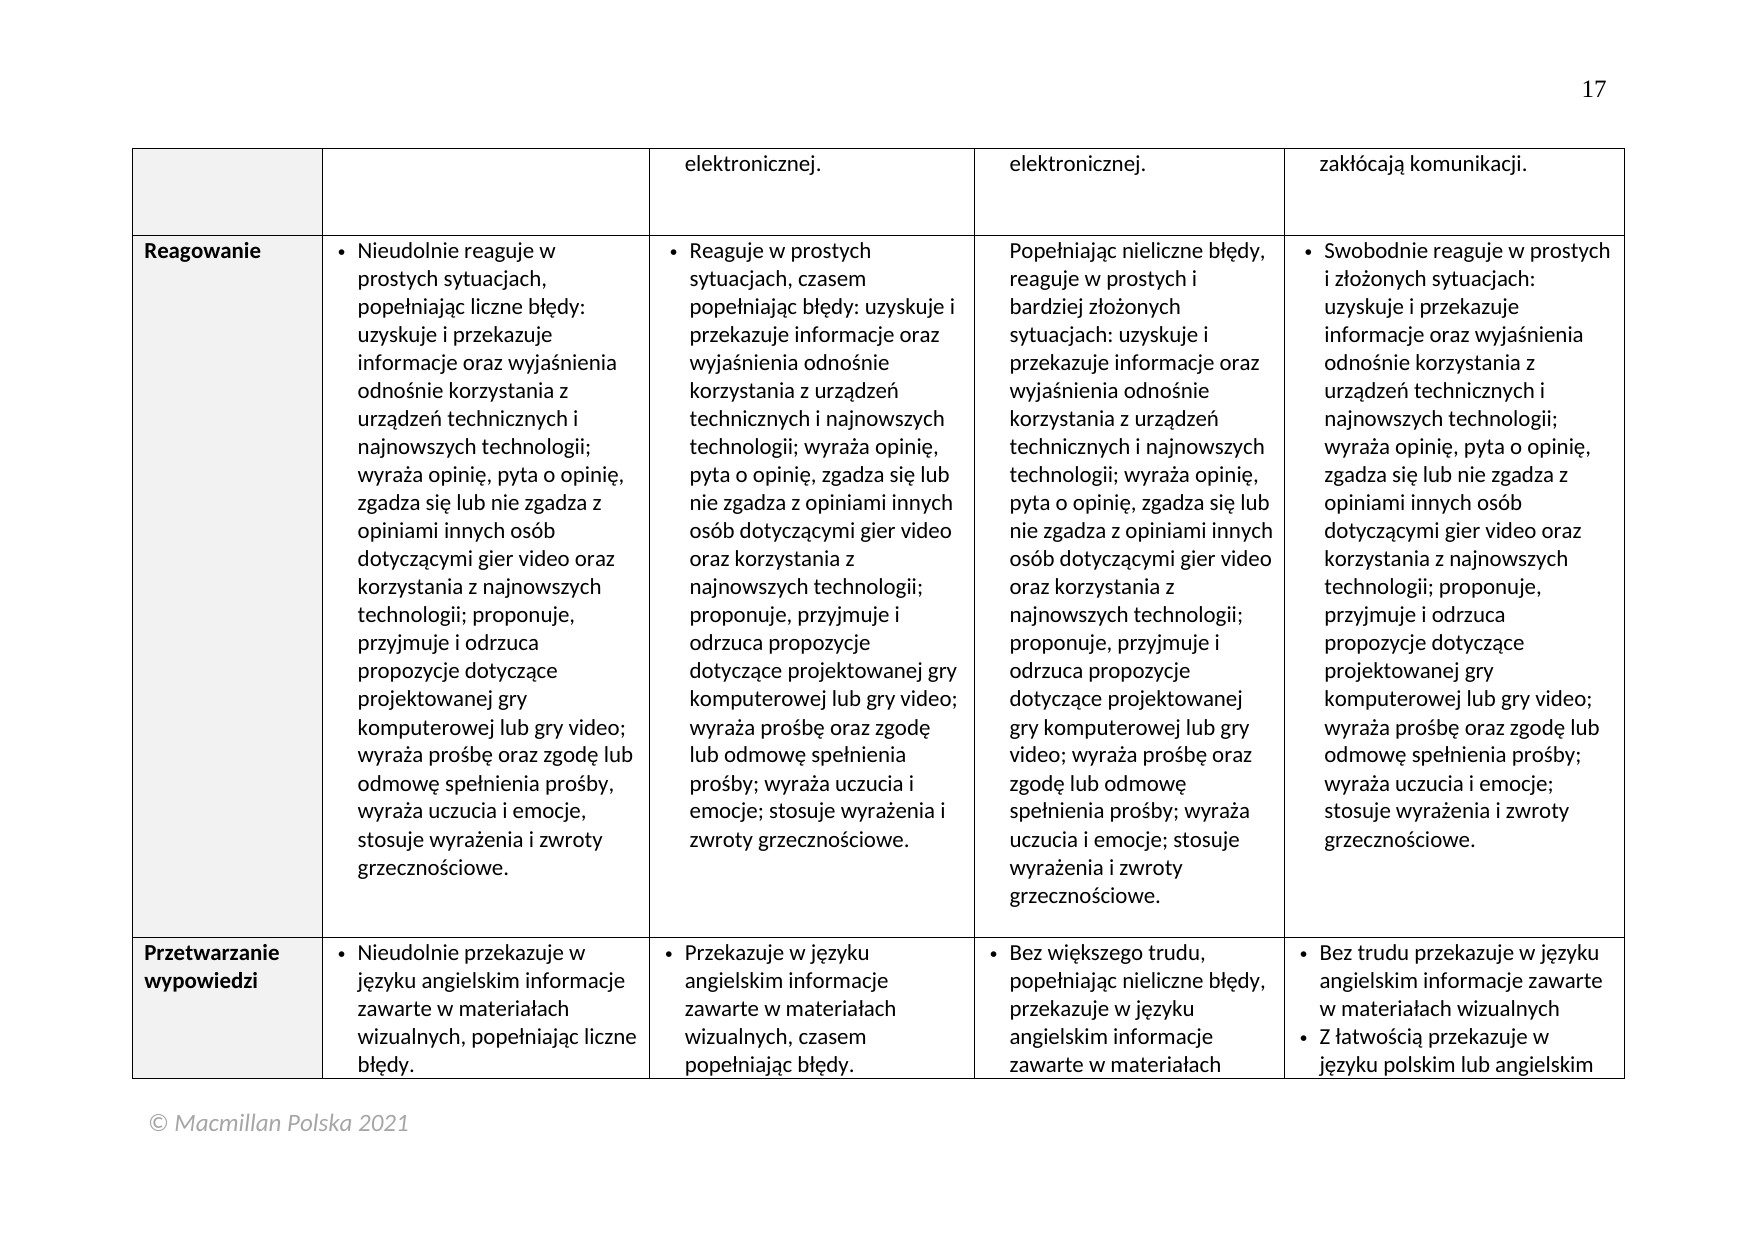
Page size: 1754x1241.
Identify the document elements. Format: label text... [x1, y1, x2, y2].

table_cell Bez większego trudu, popełniając nieliczne błędy, przekazuje w języku angielskim informacje zawarte w materiałach wizualnych. Na ogół poprawnie przekazuje w języku polskim lub angielskim informacje sformułowane w języku angielskim, jak również przekazuje w języku angielskim informacje sformułowane w języku polskim. [975, 938, 1284, 1078]
table_cell Nieudolnie przekazuje w języku angielskim informacje zawarte w materiałach wizualnych, popełniając liczne błędy. Z trudnością popełniając liczne błędy przekazuje w języku polskim lub angielskim informacje sformułowane w języku angielskim, jak również przekazuje w języku angielskim informacje sformułowane w języku polskim. [323, 938, 649, 1078]
table_cell Reagowanie [133, 236, 322, 937]
table_cell Popełniając nieliczne błędy, reaguje w prostych i bardziej złożonych sytuacjach: uzyskuje i przekazuje informacje oraz wyjaśnienia odnośnie korzystania z urządzeń technicznych i najnowszych technologii; wyraża opinię, pyta o opinię, zgadza się lub nie zgadza z opiniami innych osób dotyczącymi gier video oraz korzystania z najnowszych technologii; proponuje, przyjmuje i odrzuca propozycje dotyczące projektowanej gry komputerowej lub gry video; wyraża prośbę oraz zgodę lub odmowę spełnienia prośby; wyraża uczucia i emocje; stosuje wyrażenia i zwroty grzecznościowe. [975, 236, 1284, 937]
table_cell Popełniając nieliczne na ogół niezakłócające komunikacji błędy, tworzy krótkie wypowiedzi pisemne: opisuje odkrycia, wynalazki, urządzenia techniczne; przedstawia fakty dotyczące wynalazków oraz korzystania z urządzeń technicznych i najnowszych technologii; przedstawia swoje marzenia, nadzieje i plany oraz wyraża i uzasadnia swoje opinie na temat korzystania z technologii informacyjnych oraz mediów społecznościowych. Popełniając nieliczne w zasadzie niezakłócające komunikacji błędy, pisze list do organizatora kursu tworzenia muzyki elektronicznej. [975, 149, 1284, 235]
table_cell Przetwarzanie wypowiedzi [133, 938, 322, 1078]
table_cell [133, 149, 322, 235]
table_cell Nieudolnie reaguje w prostych sytuacjach, popełniając liczne błędy: uzyskuje i przekazuje informacje oraz wyjaśnienia odnośnie korzystania z urządzeń technicznych i najnowszych technologii; wyraża opinię, pyta o opinię, zgadza się lub nie zgadza z opiniami innych osób dotyczącymi gier video oraz korzystania z najnowszych technologii; proponuje, przyjmuje i odrzuca propozycje dotyczące projektowanej gry komputerowej lub gry video; wyraża prośbę oraz zgodę lub odmowę spełnienia prośby, wyraża uczucia i emocje, stosuje wyrażenia i zwroty grzecznościowe. [323, 236, 649, 937]
table_cell Reaguje w prostych sytuacjach, czasem popełniając błędy: uzyskuje i przekazuje informacje oraz wyjaśnienia odnośnie korzystania z urządzeń technicznych i najnowszych technologii; wyraża opinię, pyta o opinię, zgadza się lub nie zgadza z opiniami innych osób dotyczącymi gier video oraz korzystania z najnowszych technologii; proponuje, przyjmuje i odrzuca propozycje dotyczące projektowanej gry komputerowej lub gry video; wyraża prośbę oraz zgodę lub odmowę spełnienia prośby; wyraża uczucia i emocje; stosuje wyrażenia i zwroty grzecznościowe. [650, 236, 974, 937]
table_cell Przekazuje w języku angielskim informacje zawarte w materiałach wizualnych, czasem popełniając błędy. Popełniając dość liczne błędy przekazuje w języku polskim lub angielskim informacje sformułowane w języku angielskim, jak również przekazuje w języku angielskim informacje sformułowane w języku polskim. [650, 938, 974, 1078]
table_cell Swobodnie reaguje w prostych i złożonych sytuacjach: uzyskuje i przekazuje informacje oraz wyjaśnienia odnośnie korzystania z urządzeń technicznych i najnowszych technologii; wyraża opinię, pyta o opinię, zgadza się lub nie zgadza z opiniami innych osób dotyczącymi gier video oraz korzystania z najnowszych technologii; proponuje, przyjmuje i odrzuca propozycje dotyczące projektowanej gry komputerowej lub gry video; wyraża prośbę oraz zgodę lub odmowę spełnienia prośby; wyraża uczucia i emocje; stosuje wyrażenia i zwroty grzecznościowe. [1285, 236, 1624, 937]
table_cell Bez trudu przekazuje w języku angielskim informacje zawarte w materiałach wizualnych Z łatwością przekazuje w języku polskim lub angielskim [1285, 938, 1624, 1078]
table_cell Sam lub z pomocą tworzy bardzo proste wypowiedzi pisemne popełniając dość liczne błędy częściowo zakłócające komunikację: opisuje odkrycia, wynalazki, urządzenia techniczne; przedstawia fakty dotyczące wynalazków oraz korzystania z urządzeń technicznych i najnowszych technologii; przedstawia swoje marzenia, nadzieje i plany oraz wyraża i uzasadnia swoje opinie na temat korzystania z technologii informacyjnych oraz mediów społecznościowych. Popełniając dość liczne częściowo zakłócające komunikację błędy, pisze list do organizatora kursu tworzenia muzyki elektronicznej. [650, 149, 974, 235]
table_cell [323, 149, 649, 235]
table_cell Samodzielnie, stosując urozmaicone słownictwo, bezbłędnie lub niemal bezbłędnie, tworzy krótkie wypowiedzi pisemne: opisuje odkrycia, wynalazki, urządzenia techniczne; przedstawia fakty dotyczące wynalazków oraz korzystania z urządzeń technicznych i najnowszych technologii; przedstawia swoje marzenia, nadzieje i plany oraz wyraża i uzasadnia swoje opinie na temat korzystania z technologii informacyjnych oraz mediów społecznościowych. Stosując urozmaicone słownictwo i struktury pisze list do organizatora kursu tworzenia muzyki elektronicznej; ewentualne sporadyczne błędy nie zakłócają komunikacji. [1285, 149, 1624, 235]
